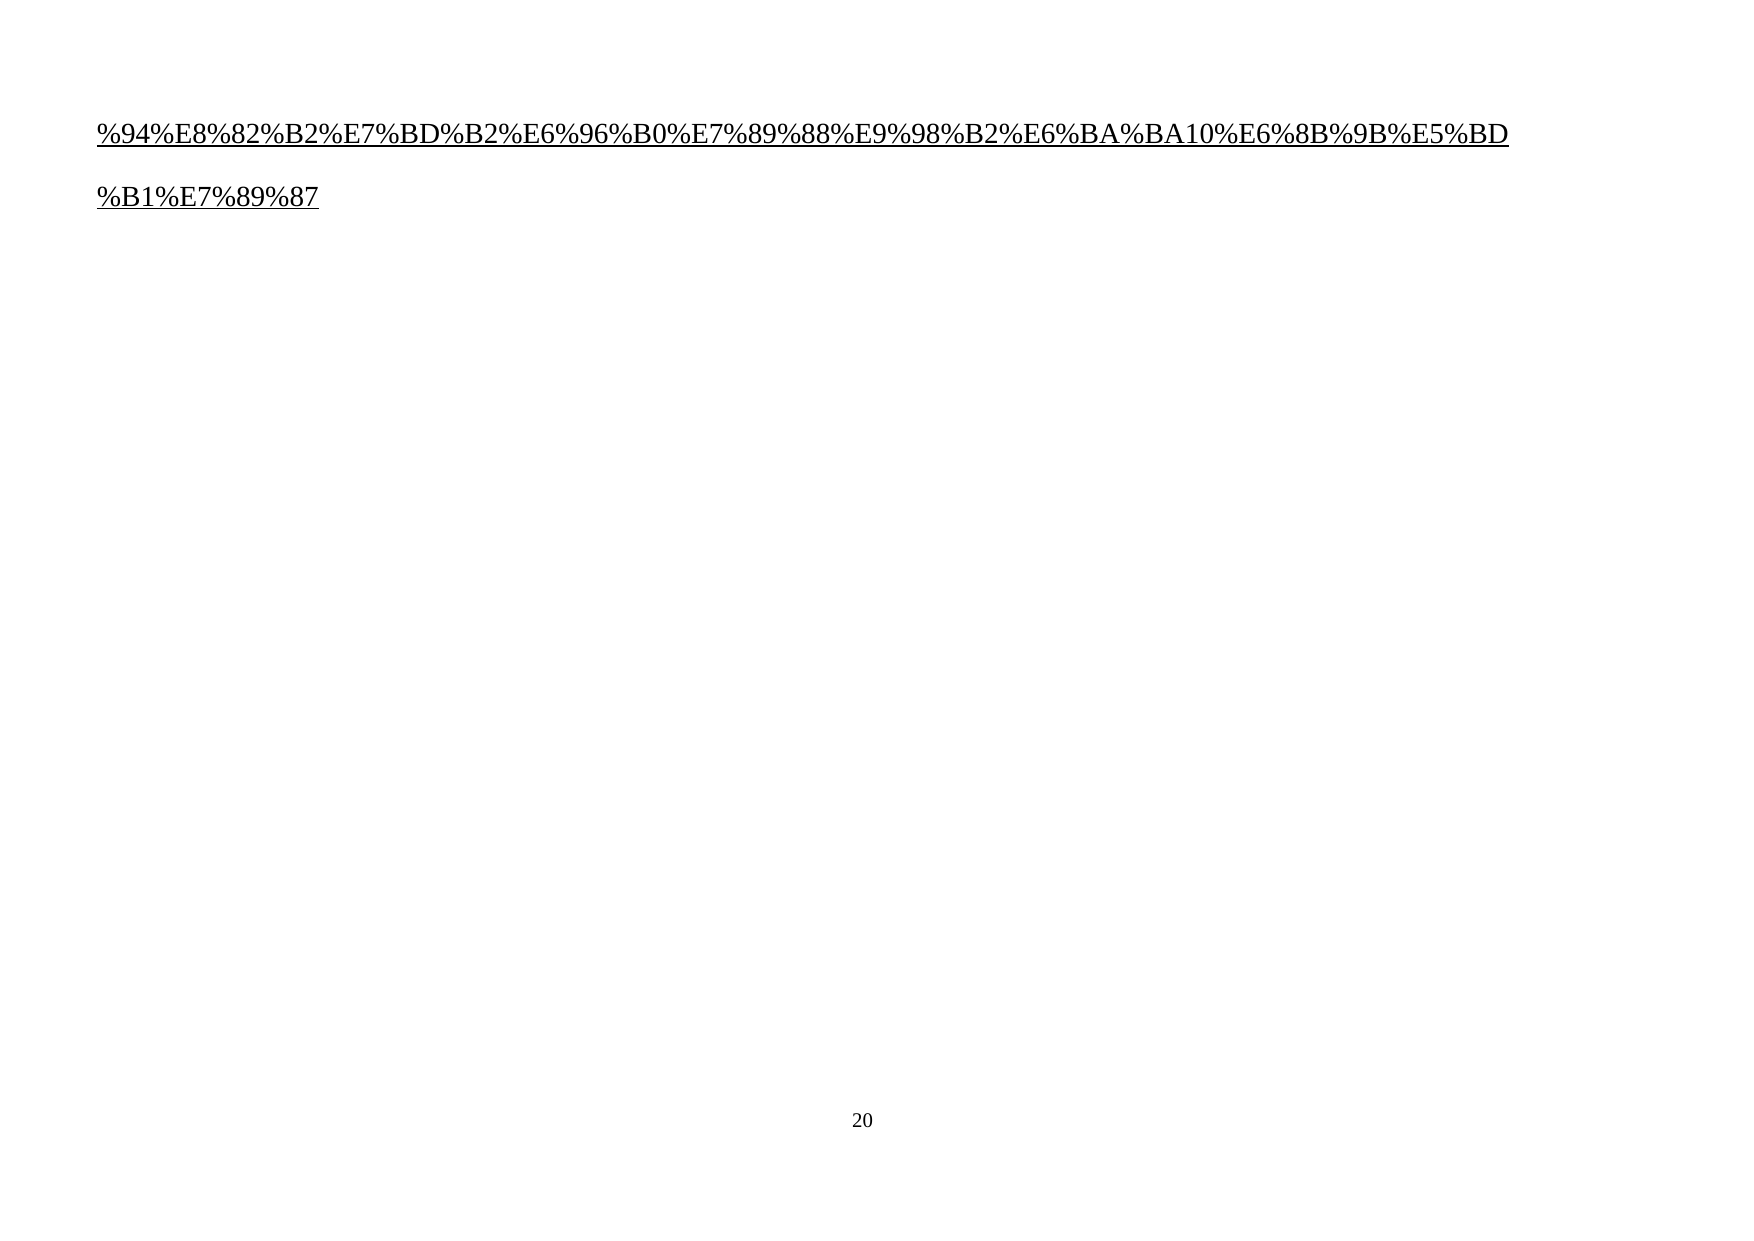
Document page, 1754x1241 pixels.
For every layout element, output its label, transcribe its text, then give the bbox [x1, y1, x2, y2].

list %94%E8%82%B2%E7%BD%B2%E6%96%B0%E7%89%88%E9%98%B2%E6%BA%BA10%E6%8B%9B%E5%BD%B1%E7%89%87 [59, 91, 1665, 216]
